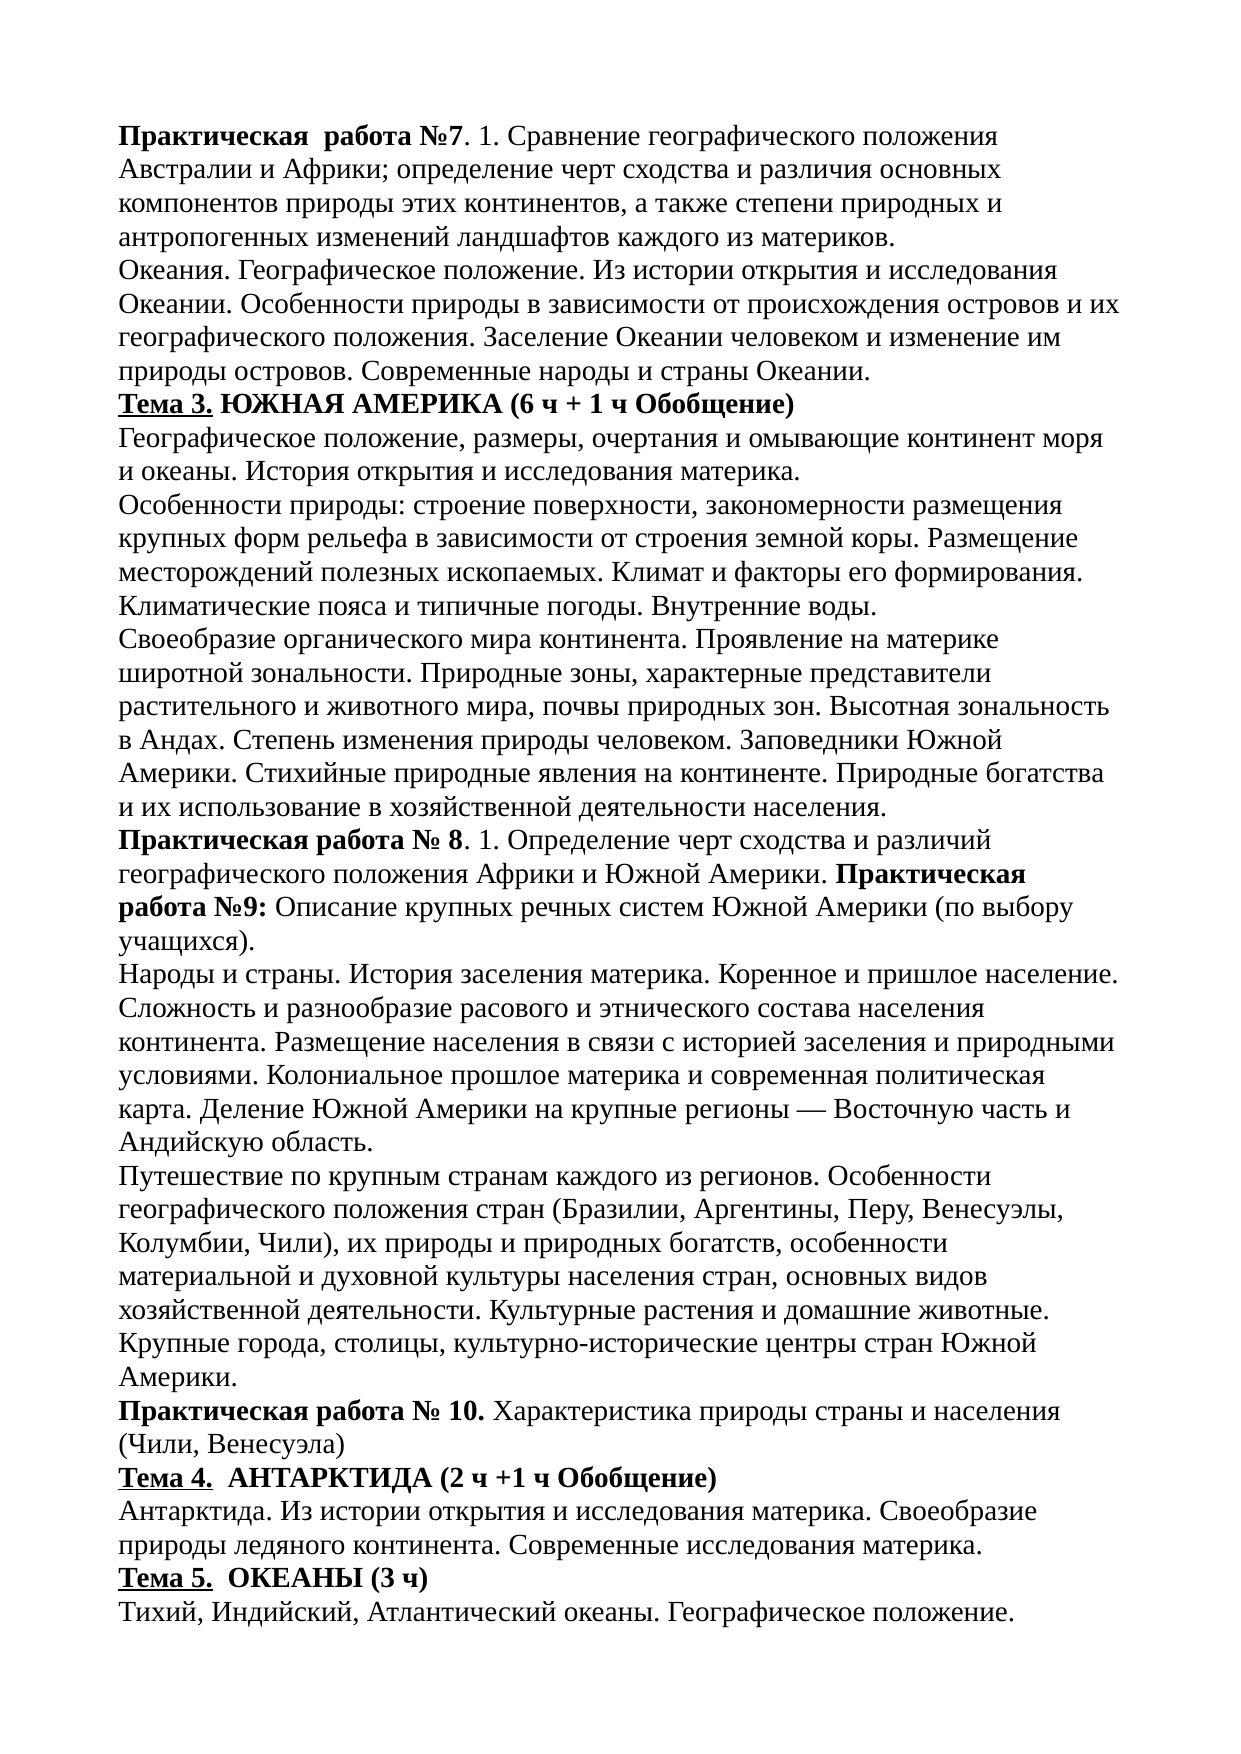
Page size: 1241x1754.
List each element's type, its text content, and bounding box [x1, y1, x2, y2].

text Практическая работа №7. 1. Сравнение географического положения Австралии и Африки; определение черт сходства и различия основных компонентов природы этих континентов, а также степени природных и антропогенных изменений ландшафтов каждого из материков. [118, 118, 1122, 252]
text Тема 3. ЮЖНАЯ АМЕРИКА (6 ч + 1 ч Обобщение) [118, 386, 1122, 420]
text Географическое положение, размеры, очертания и омывающие континент моря и океаны. История открытия и исследования материка. [118, 420, 1122, 487]
text Крупные города, столицы, культурно-исторические центры стран Южной Америки. [118, 1326, 1122, 1393]
text Антарктида. Из истории открытия и исследования материка. Своеобразие природы ледяного континента. Современные исследования материка. [118, 1493, 1122, 1560]
text Особенности природы: строение поверхности, закономерности размещения крупных форм рельефа в зависимости от строения земной коры. Размещение месторождений полезных ископаемых. Климат и факторы его формирования. Климатические пояса и типичные погоды. Внутренние воды. [118, 487, 1122, 621]
text Своеобразие органического мира континента. Проявление на материке широтной зональности. Природные зоны, характерные представители растительного и животного мира, почвы природных зон. Высотная зональность в Андах. Степень изменения природы человеком. Заповедники Южной Америки. Стихийные природные явления на континенте. Природные богатства и их использование в хозяйственной деятельности населения. [118, 621, 1122, 822]
text Тема 4. АНТАРКТИДА (2 ч +1 ч Обобщение) [118, 1460, 1122, 1493]
text Тихий, Индийский, Атлантический океаны. Географическое положение. [118, 1594, 1122, 1627]
text Путешествие по крупным странам каждого из регионов. Особенности географического положения стран (Бразилии, Аргентины, Перу, Венесуэлы, Колумбии, Чили), их природы и природных богатств, особенности материальной и духовной культуры населения стран, основных видов хозяйственной деятельности. Культурные растения и домашние животные. [118, 1158, 1122, 1326]
text Практическая работа № 8. 1. Определение черт сходства и различий географического положения Африки и Южной Америки. Практическая работа №9: Описание крупных речных систем Южной Америки (по выбору учащихся). [118, 822, 1122, 957]
text Народы и страны. История заселения материка. Коренное и пришлое население. Сложность и разнообразие расового и этнического состава населения континента. Размещение населения в связи с историей заселения и природными условиями. Колониальное прошлое материка и современная политическая карта. Деление Южной Америки на крупные регионы — Восточную часть и Андийскую область. [118, 957, 1122, 1158]
text Океания. Географическое положение. Из истории открытия и исследования Океании. Особенности природы в зависимости от происхождения островов и их географического положения. Заселение Океании человеком и изменение им природы островов. Современные народы и страны Океании. [118, 252, 1122, 386]
text Тема 5. ОКЕАНЫ (3 ч) [118, 1560, 1122, 1594]
text Практическая работа № 10. Характеристика природы страны и населения (Чили, Венесуэла) [118, 1393, 1122, 1460]
